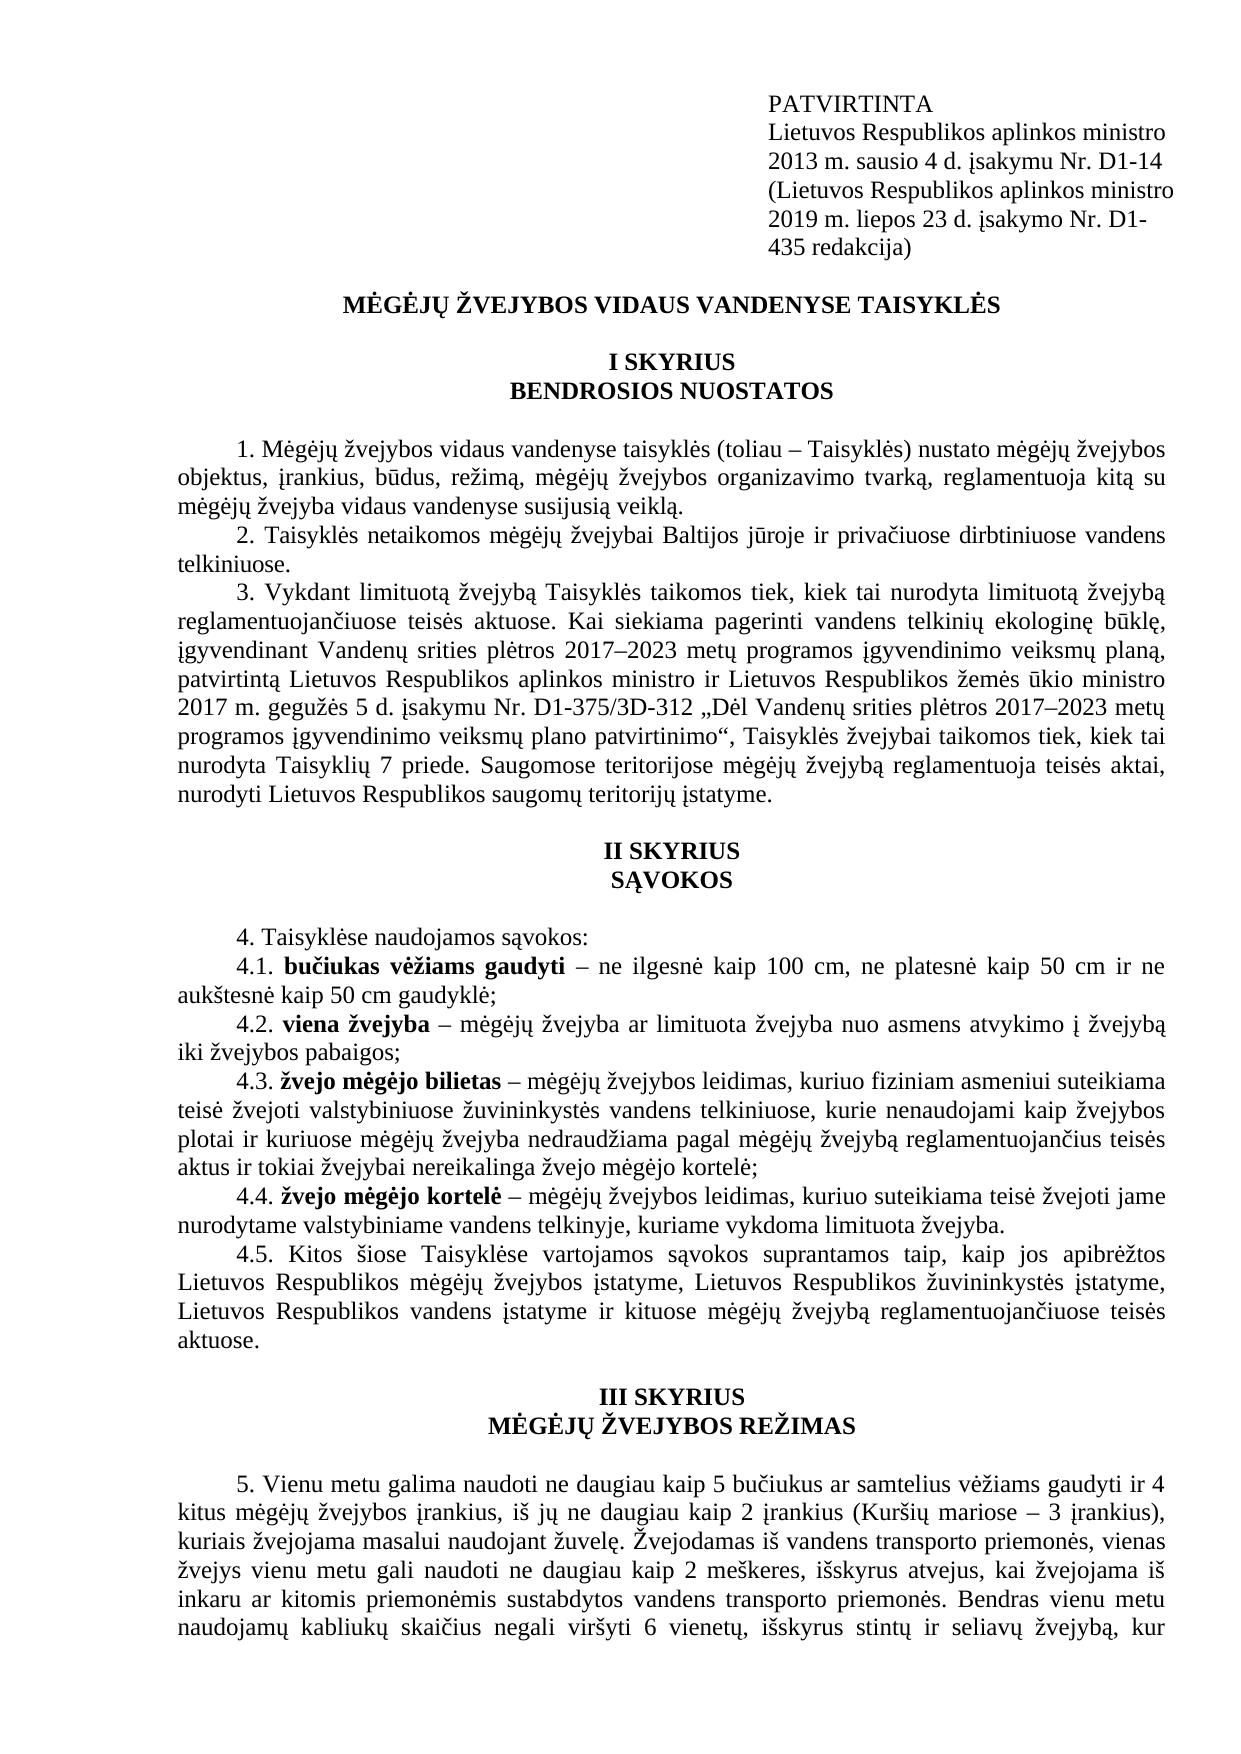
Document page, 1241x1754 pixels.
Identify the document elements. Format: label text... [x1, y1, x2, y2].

text II Skyrius [177, 836, 1166, 865]
text 1. Mėgėjų žvejybos vidaus vandenyse taisyklės (toliau – Taisyklės) nustato mėgėjų žvejybos objektus, įrankius, būdus, režimą, mėgėjų žvejybos organizavimo tvarką, reglamentuoja kitą su mėgėjų žvejyba vidaus vandenyse susijusią veiklą. [177, 434, 1166, 520]
text 4.1. bučiukas vėžiams gaudyti – ne ilgesnė kaip 100 cm, ne platesnė kaip 50 cm ir ne aukštesnė kaip 50 cm gaudyklė; [177, 951, 1166, 1009]
text I Skyrius [177, 347, 1166, 376]
text sąvokos [177, 865, 1166, 894]
text PATVIRTINTA [768, 89, 1181, 117]
text MĖGĖJŲ ŽVEJYBOS REŽIMAS [177, 1411, 1166, 1440]
text 2. Taisyklės netaikomos mėgėjų žvejybai Baltijos jūroje ir privačiuose dirbtiniuose vandens telkiniuose. [177, 520, 1166, 577]
text Bendrosios nuostatos [177, 376, 1166, 405]
text MĖGĖJŲ ŽVEJYBOS VIDAUS VANDENYSE TAISYKLĖS [177, 290, 1166, 319]
text 4.4. žvejo mėgėjo kortelė – mėgėjų žvejybos leidimas, kuriuo suteikiama teisė žvejoti jame nurodytame valstybiniame vandens telkinyje, kuriame vykdoma limituota žvejyba. [177, 1181, 1166, 1239]
text 4.2. viena žvejyba – mėgėjų žvejyba ar limituota žvejyba nuo asmens atvykimo į žvejybą iki žvejybos pabaigos; [177, 1009, 1166, 1066]
text 5. Vienu metu galima naudoti ne daugiau kaip 5 bučiukus ar samtelius vėžiams gaudyti ir 4 kitus mėgėjų žvejybos įrankius, iš jų ne daugiau kaip 2 įrankius (Kuršių mariose – 3 įrankius), kuriais žvejojama masalui naudojant žuvelę. Žvejodamas iš vandens transporto priemonės, vienas žvejys vienu metu gali naudoti ne daugiau kaip 2 meškeres, išskyrus atvejus, kai žvejojama iš inkaru ar kitomis priemonėmis sustabdytos vandens transporto priemonės. Bendras vienu metu naudojamų kabliukų skaičius negali viršyti 6 vienetų, išskyrus stintų ir seliavų žvejybą, kur [177, 1469, 1166, 1641]
text III Skyrius [177, 1382, 1166, 1411]
text 4.3. žvejo mėgėjo bilietas – mėgėjų žvejybos leidimas, kuriuo fiziniam asmeniui suteikiama teisė žvejoti valstybiniuose žuvininkystės vandens telkiniuose, kurie nenaudojami kaip žvejybos plotai ir kuriuose mėgėjų žvejyba nedraudžiama pagal mėgėjų žvejybą reglamentuojančius teisės aktus ir tokiai žvejybai nereikalinga žvejo mėgėjo kortelė; [177, 1066, 1166, 1181]
text 4.5. Kitos šiose Taisyklėse vartojamos sąvokos suprantamos taip, kaip jos apibrėžtos Lietuvos Respublikos mėgėjų žvejybos įstatyme, Lietuvos Respublikos žuvininkystės įstatyme, Lietuvos Respublikos vandens įstatyme ir kituose mėgėjų žvejybą reglamentuojančiuose teisės aktuose. [177, 1239, 1166, 1354]
text 2019 m. liepos 23 d. įsakymo Nr. D1-435 redakcija) [768, 204, 1181, 261]
text Lietuvos Respublikos aplinkos ministro 2013 m. sausio 4 d. įsakymu Nr. D1-14 (Lietuvos Respublikos aplinkos ministro [768, 117, 1181, 204]
text 3. Vykdant limituotą žvejybą Taisyklės taikomos tiek, kiek tai nurodyta limituotą žvejybą reglamentuojančiuose teisės aktuose. Kai siekiama pagerinti vandens telkinių ekologinę būklę, įgyvendinant Vandenų srities plėtros 2017–2023 metų programos įgyvendinimo veiksmų planą, patvirtintą Lietuvos Respublikos aplinkos ministro ir Lietuvos Respublikos žemės ūkio ministro 2017 m. gegužės 5 d. įsakymu Nr. D1-375/3D-312 „Dėl Vandenų srities plėtros 2017–2023 metų programos įgyvendinimo veiksmų plano patvirtinimo“, Taisyklės žvejybai taikomos tiek, kiek tai nurodyta Taisyklių 7 priede. Saugomose teritorijose mėgėjų žvejybą reglamentuoja teisės aktai, nurodyti Lietuvos Respublikos saugomų teritorijų įstatyme. [177, 577, 1166, 807]
text 4. Taisyklėse naudojamos sąvokos: [177, 922, 1166, 951]
